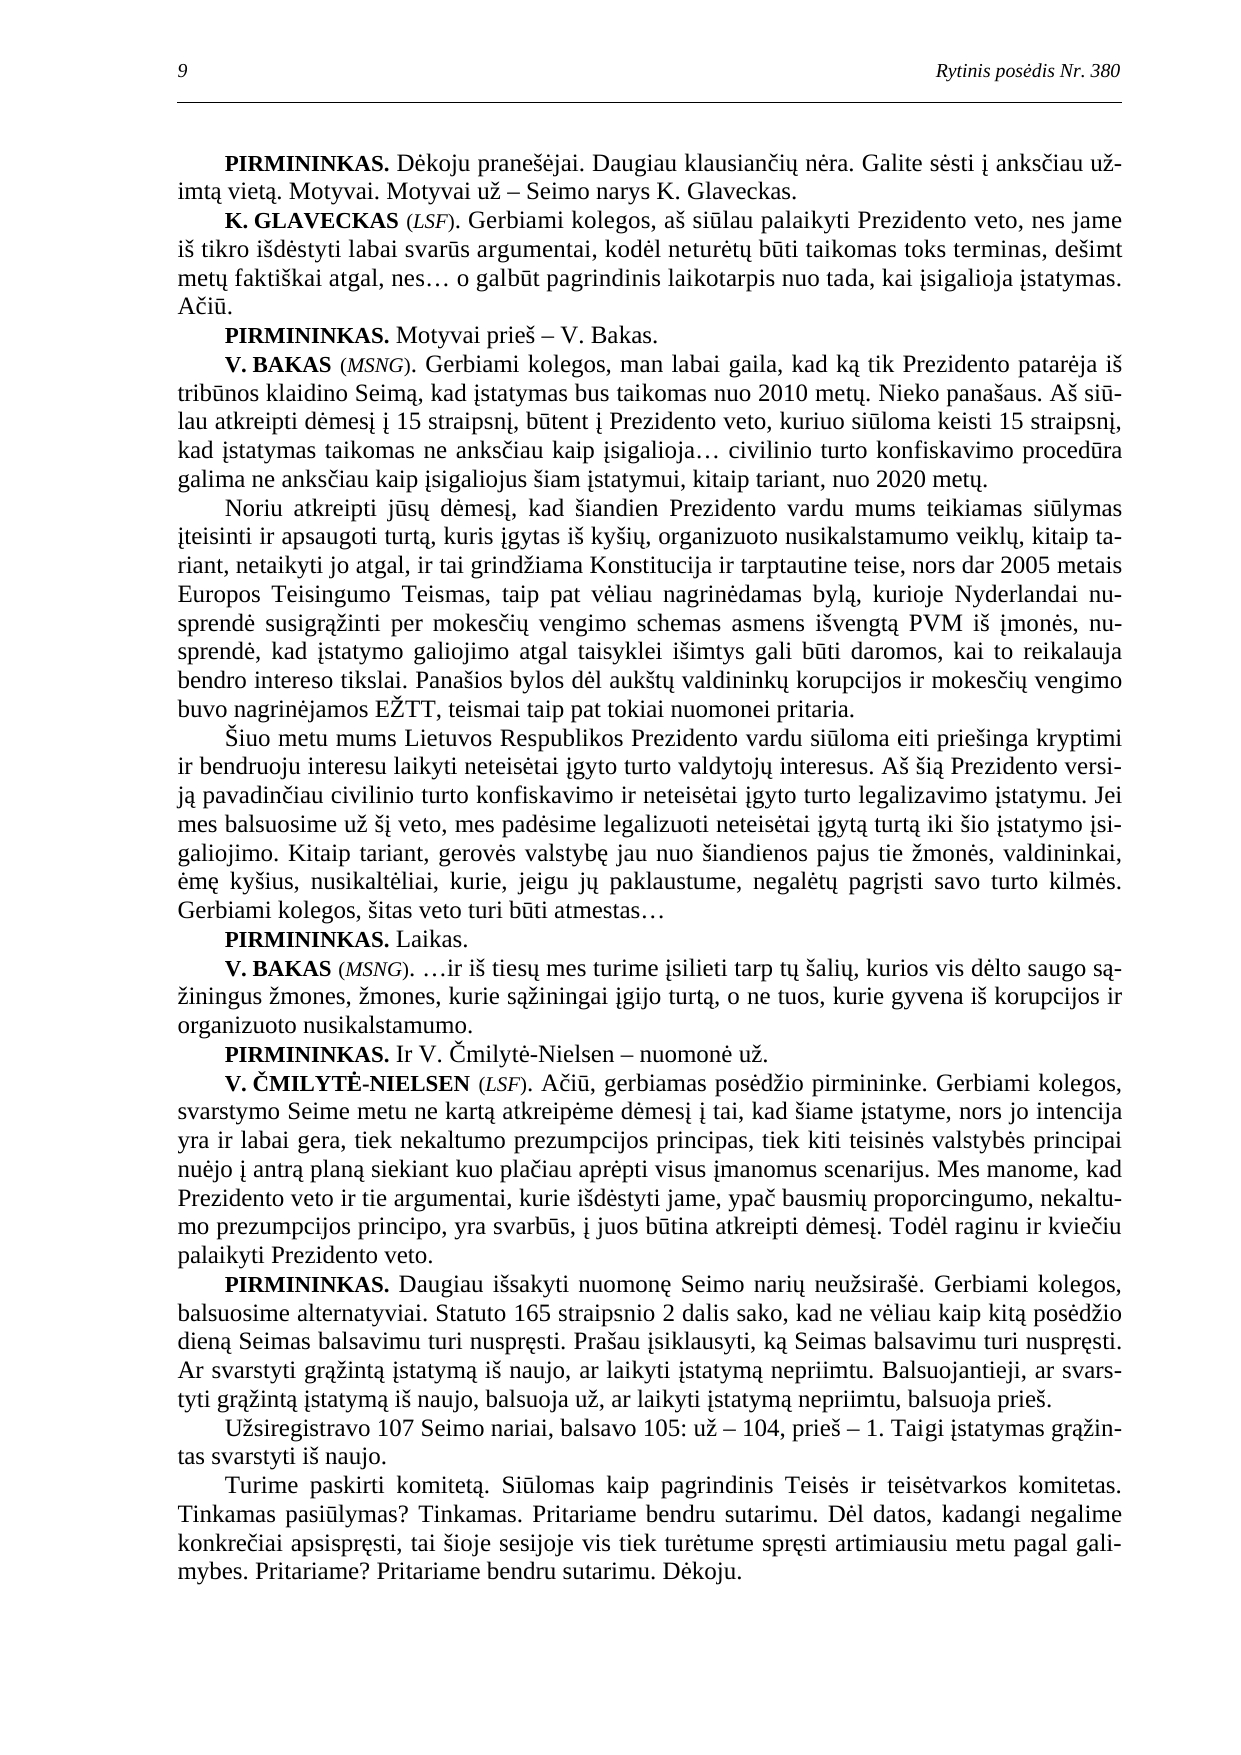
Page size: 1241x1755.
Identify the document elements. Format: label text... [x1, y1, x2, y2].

text PIRMININKAS. Lai­kas. [177, 924, 1122, 953]
text PIRMININKAS. Ir V. Čmi­ly­tė-Niel­sen – nuo­mo­nė už. [177, 1039, 1122, 1068]
text K. GLAVECKAS (LSF). Ger­bia­mi ko­le­gos, aš siū­lau pa­lai­ky­ti Pre­zi­den­to ve­to, nes ja­me iš tik­ro iš­dės­ty­ti la­bai sva­rūs ar­gu­men­tai, ko­dėl ne­tu­rė­tų bū­ti tai­ko­mas toks ter­mi­nas, de­šimt me­tų fak­tiš­kai at­gal, nes… o gal­būt pa­grin­di­nis lai­ko­tar­pis nuo ta­da, kai įsi­ga­lio­ja įsta­ty­mas. Ačiū. [177, 205, 1122, 320]
text PIRMININKAS. Dė­ko­ju pra­ne­šė­jai. Dau­giau klau­sian­čių nė­ra. Ga­li­te sės­ti į anks­čiau už­im­tą vie­tą. Mo­ty­vai. Mo­ty­vai už – Sei­mo na­rys K. Gla­vec­kas. [177, 148, 1122, 205]
text V. ČMILYTĖ-NIELSEN (LSF). Ačiū, ger­bia­mas po­sė­džio pir­mi­nin­ke. Ger­bia­mi ko­le­gos, svars­ty­mo Sei­me me­tu ne kar­tą at­krei­pė­me dė­me­sį į tai, kad šiame įsta­ty­me, nors jo in­ten­ci­ja yra ir la­bai ge­ra, tiek ne­kal­tu­mo pre­zump­ci­jos prin­ci­pas, tiek ki­ti tei­si­nės vals­ty­bės prin­ci­pai nu­ė­jo į an­trą pla­ną sie­kiant kuo pla­čiau ap­rėp­ti vi­sus įma­no­mus sce­na­ri­jus. Mes ma­no­me, kad Pre­zi­den­to ve­to ir tie ar­gu­men­tai, ku­rie iš­dės­ty­ti ja­me, ypač baus­mių pro­por­cin­gu­mo, ne­kal­tu­mo pre­zump­ci­jos prin­ci­po, yra svar­būs, į juos bū­ti­na at­kreip­ti dė­me­sį. To­dėl ra­gi­nu ir kvie­čiu pa­lai­ky­ti Pre­zi­den­to ve­to. [177, 1068, 1122, 1269]
text V. BAKAS (MSNG). Ger­bia­mi ko­le­gos, man la­bai gai­la, kad ką tik Pre­zi­den­to pa­ta­rė­ja iš tri­bū­nos klai­di­no Sei­mą, kad įsta­ty­mas bus tai­ko­mas nuo 2010 me­tų. Nie­ko pa­na­šaus. Aš siū­lau at­kreip­ti dė­me­sį į 15 straips­nį, bū­tent į Pre­zi­den­to ve­to, ku­riuo siū­lo­ma keis­ti 15 strai­p­s­nį, kad įsta­ty­mas tai­ko­mas ne anks­čiau kaip įsi­ga­lio­ja… ci­vi­li­nio tur­to kon­fis­ka­vi­mo pro­ce­dū­ra ga­li­ma ne anks­čiau kaip įsi­ga­lio­jus šiam įsta­ty­mui, ki­taip ta­riant, nuo 2020 me­tų. [177, 349, 1122, 493]
text PIRMININKAS. Dau­giau iš­sa­ky­ti nuo­mo­nę Sei­mo na­rių ne­už­si­ra­šė. Ger­bia­mi ko­le­gos, bal­suo­si­me al­ter­na­ty­viai. Sta­tu­to 165 straips­nio 2 da­lis sa­ko, kad ne vė­liau kaip ki­tą po­sė­džio die­ną Sei­mas bal­sa­vi­mu tu­ri nu­spręs­ti. Pra­šau įsi­klau­sy­ti, ką Sei­mas bal­sa­vi­mu tu­ri nu­spręs­ti. Ar svars­ty­ti grą­žin­tą įsta­ty­mą iš nau­jo, ar lai­ky­ti įsta­ty­mą ne­pri­im­tu. Bal­suo­jan­tie­ji, ar svars­ty­ti grą­žin­tą įsta­ty­mą iš nau­jo, bal­suo­ja už, ar lai­ky­ti įsta­ty­mą ne­pri­im­tu, bal­suo­ja prieš. [177, 1269, 1122, 1413]
text V. BAKAS (MSNG). …ir iš tie­sų mes tu­ri­me įsi­lie­ti tarp tų ša­lių, ku­rios vis dėlto sau­go są­ži­nin­gus žmo­nes, žmo­nes, ku­rie są­ži­nin­gai įgi­jo tur­tą, o ne tuos, ku­rie gy­ve­na iš ko­rup­ci­jos ir or­ga­ni­zuo­to nu­si­kals­ta­mu­mo. [177, 953, 1122, 1039]
text Už­si­re­gist­ra­vo 107 Sei­mo na­riai, bal­sa­vo 105: už – 104, prieš – 1. Tai­gi įsta­ty­mas grą­žin­tas svars­ty­ti iš nau­jo. [177, 1413, 1122, 1470]
text No­riu at­kreip­ti jū­sų dė­me­sį, kad šian­dien Pre­zi­den­to var­du mums tei­kia­mas siū­ly­mas įtei­sin­ti ir ap­sau­go­ti tur­tą, ku­ris įgy­tas iš ky­šių, or­ga­ni­zuo­to nu­si­kals­ta­mu­mo veik­lų, ki­taip ta­riant, ne­tai­ky­ti jo at­gal, ir tai grin­džia­ma Kon­sti­tu­ci­ja ir tarp­tau­ti­ne tei­se, nors dar 2005 me­tais Eu­ro­pos Tei­sin­gu­mo Teis­mas, taip pat vė­liau nag­ri­nė­da­mas by­lą, ku­rio­je Ny­der­lan­dai nu­spren­dė su­si­grą­žin­ti per mo­kes­čių ven­gi­mo sche­mas as­mens iš­veng­tą PVM iš įmo­nės, nu­spren­dė, kad įsta­ty­mo ga­lio­ji­mo at­gal tai­syk­lei iš­im­tys ga­li bū­ti da­ro­mos, kai to rei­ka­lau­ja ben­dro in­te­re­so tiks­lai. Pa­na­šios by­los dėl aukš­tų val­di­nin­kų ko­rup­ci­jos ir mo­kes­čių ven­gi­mo bu­vo nag­ri­nė­ja­mos EŽTT, teis­mai taip pat to­kiai nuo­mo­nei pri­ta­ria. [177, 493, 1122, 723]
text PIRMININKAS. Mo­ty­vai prieš – V. Ba­kas. [177, 320, 1122, 349]
text Tu­ri­me pa­skir­ti ko­mi­te­tą. Siū­lo­mas kaip pa­grin­di­nis Tei­sės ir tei­sėt­var­kos ko­mi­te­tas. Tin­ka­mas pa­siū­ly­mas? Tin­ka­mas. Pri­ta­ria­me ben­dru su­ta­ri­mu. Dėl da­tos, ka­dan­gi ne­ga­li­me kon­kre­čiai ap­si­spręs­ti, tai šio­je se­si­jo­je vis tiek tu­rė­tu­me spręs­ti ar­ti­miau­siu me­tu pa­gal ga­li­my­bes. Pri­ta­ria­me? Pri­ta­ria­me ben­dru su­ta­ri­mu. Dė­ko­ju. [177, 1470, 1122, 1585]
text Šiuo me­tu mums Lie­tu­vos Res­pub­li­kos Pre­zi­den­to var­du siū­lo­ma ei­ti prie­šin­ga kryp­ti­mi ir ben­druo­ju in­te­re­su lai­ky­ti ne­tei­sė­tai įgy­to tur­to val­dy­to­jų in­te­re­sus. Aš šią Pre­zi­den­to ver­si­ją pa­va­din­čiau ci­vi­li­nio tur­to kon­fis­ka­vi­mo ir ne­tei­sė­tai įgy­to tur­to le­ga­li­za­vi­mo įsta­ty­mu. Jei mes bal­suo­si­me už šį ve­to, mes pa­dė­si­me le­ga­li­zuo­ti ne­tei­sė­tai įgy­tą tur­tą iki šio įsta­ty­mo įsi­ga­lio­ji­mo. Ki­taip ta­riant, ge­ro­vės vals­ty­bę jau nuo šian­die­nos pa­jus tie žmo­nės, val­di­nin­kai, ėmę ky­šius, nu­si­kal­tė­liai, ku­rie, jei­gu jų pa­klaus­tu­me, ne­ga­lė­tų pa­grįs­ti sa­vo tur­to kil­mės. Ger­bia­mi ko­le­gos, ši­tas ve­to tu­ri bū­ti at­mes­tas… [177, 723, 1122, 924]
